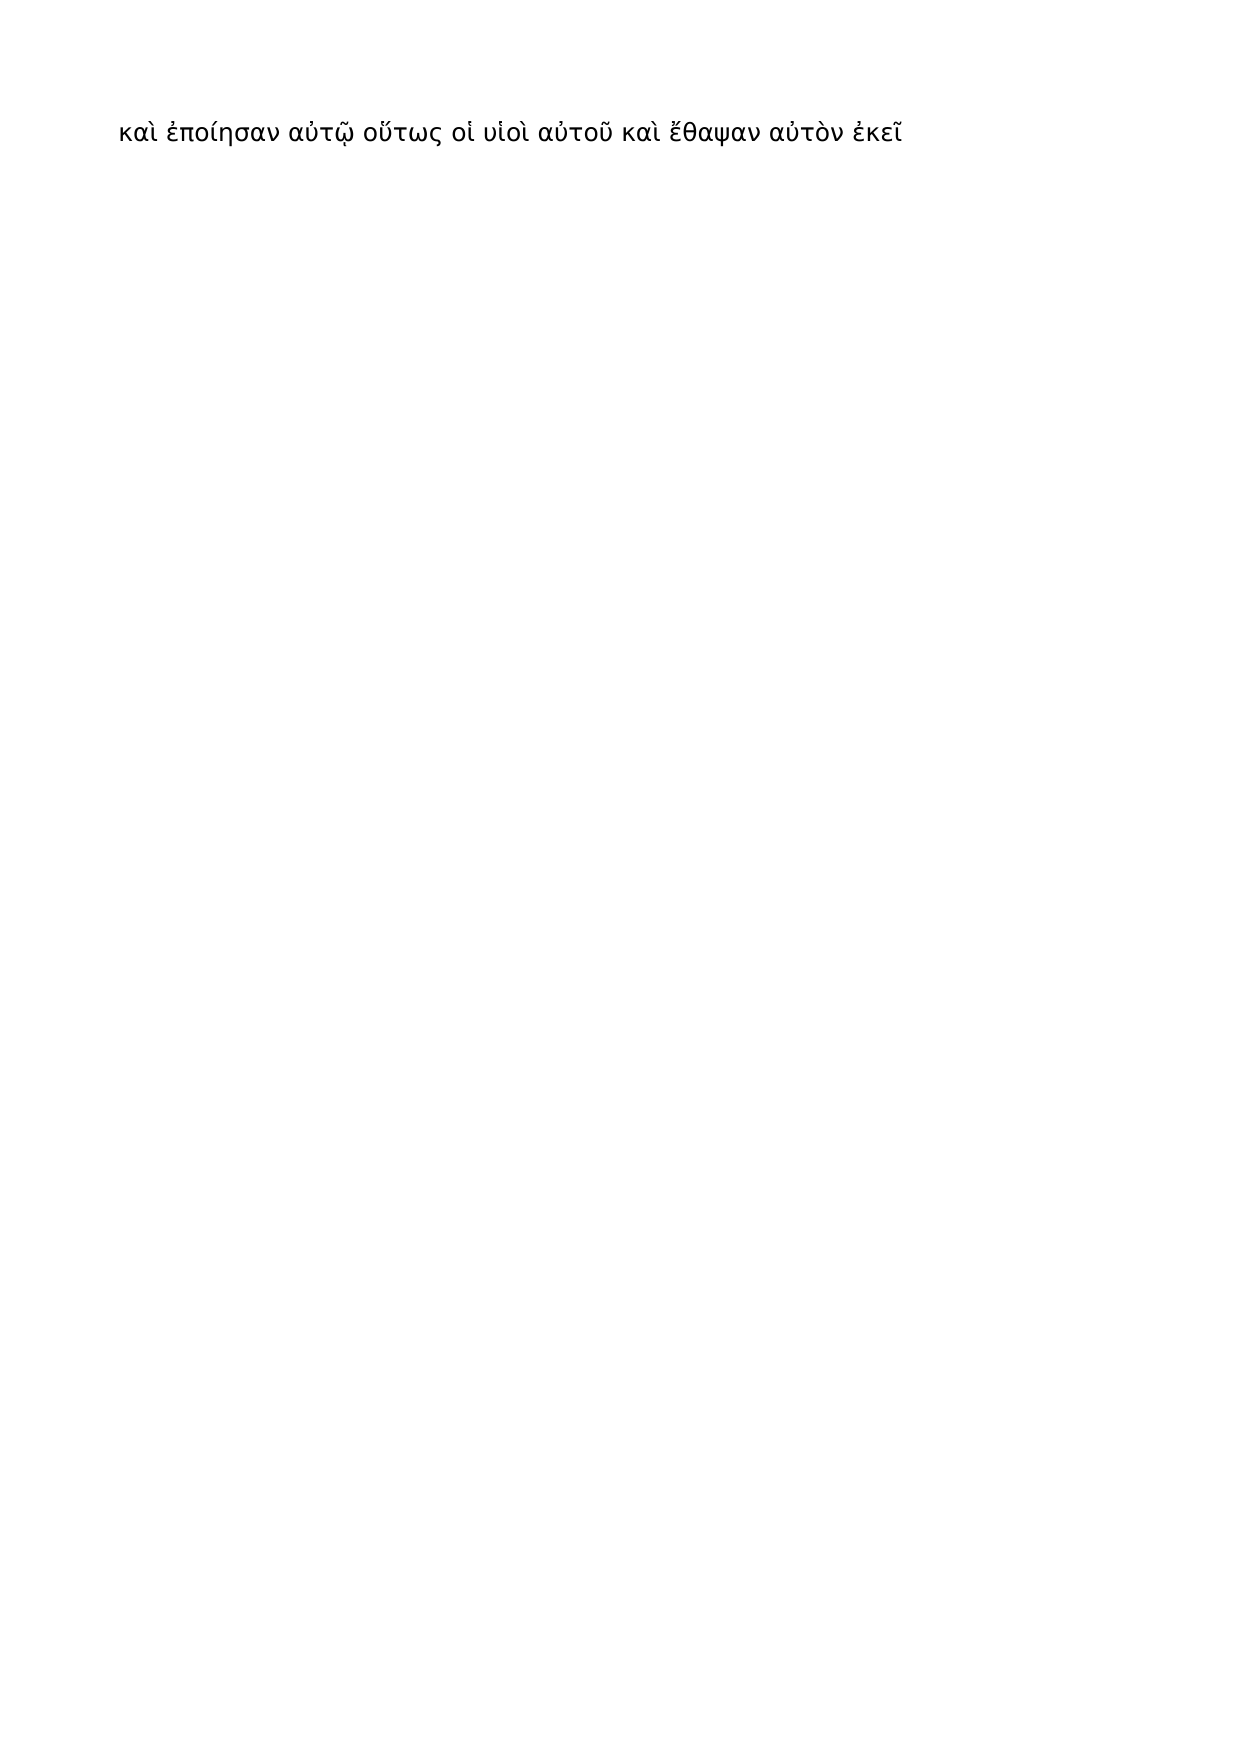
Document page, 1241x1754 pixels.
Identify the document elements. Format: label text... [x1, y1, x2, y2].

text καὶ ἐποίησαν αὐτῷ οὕτως οἱ υἱοὶ αὐτοῦ καὶ ἔθαψαν αὐτὸν ἐκεῖ [118, 118, 1122, 147]
